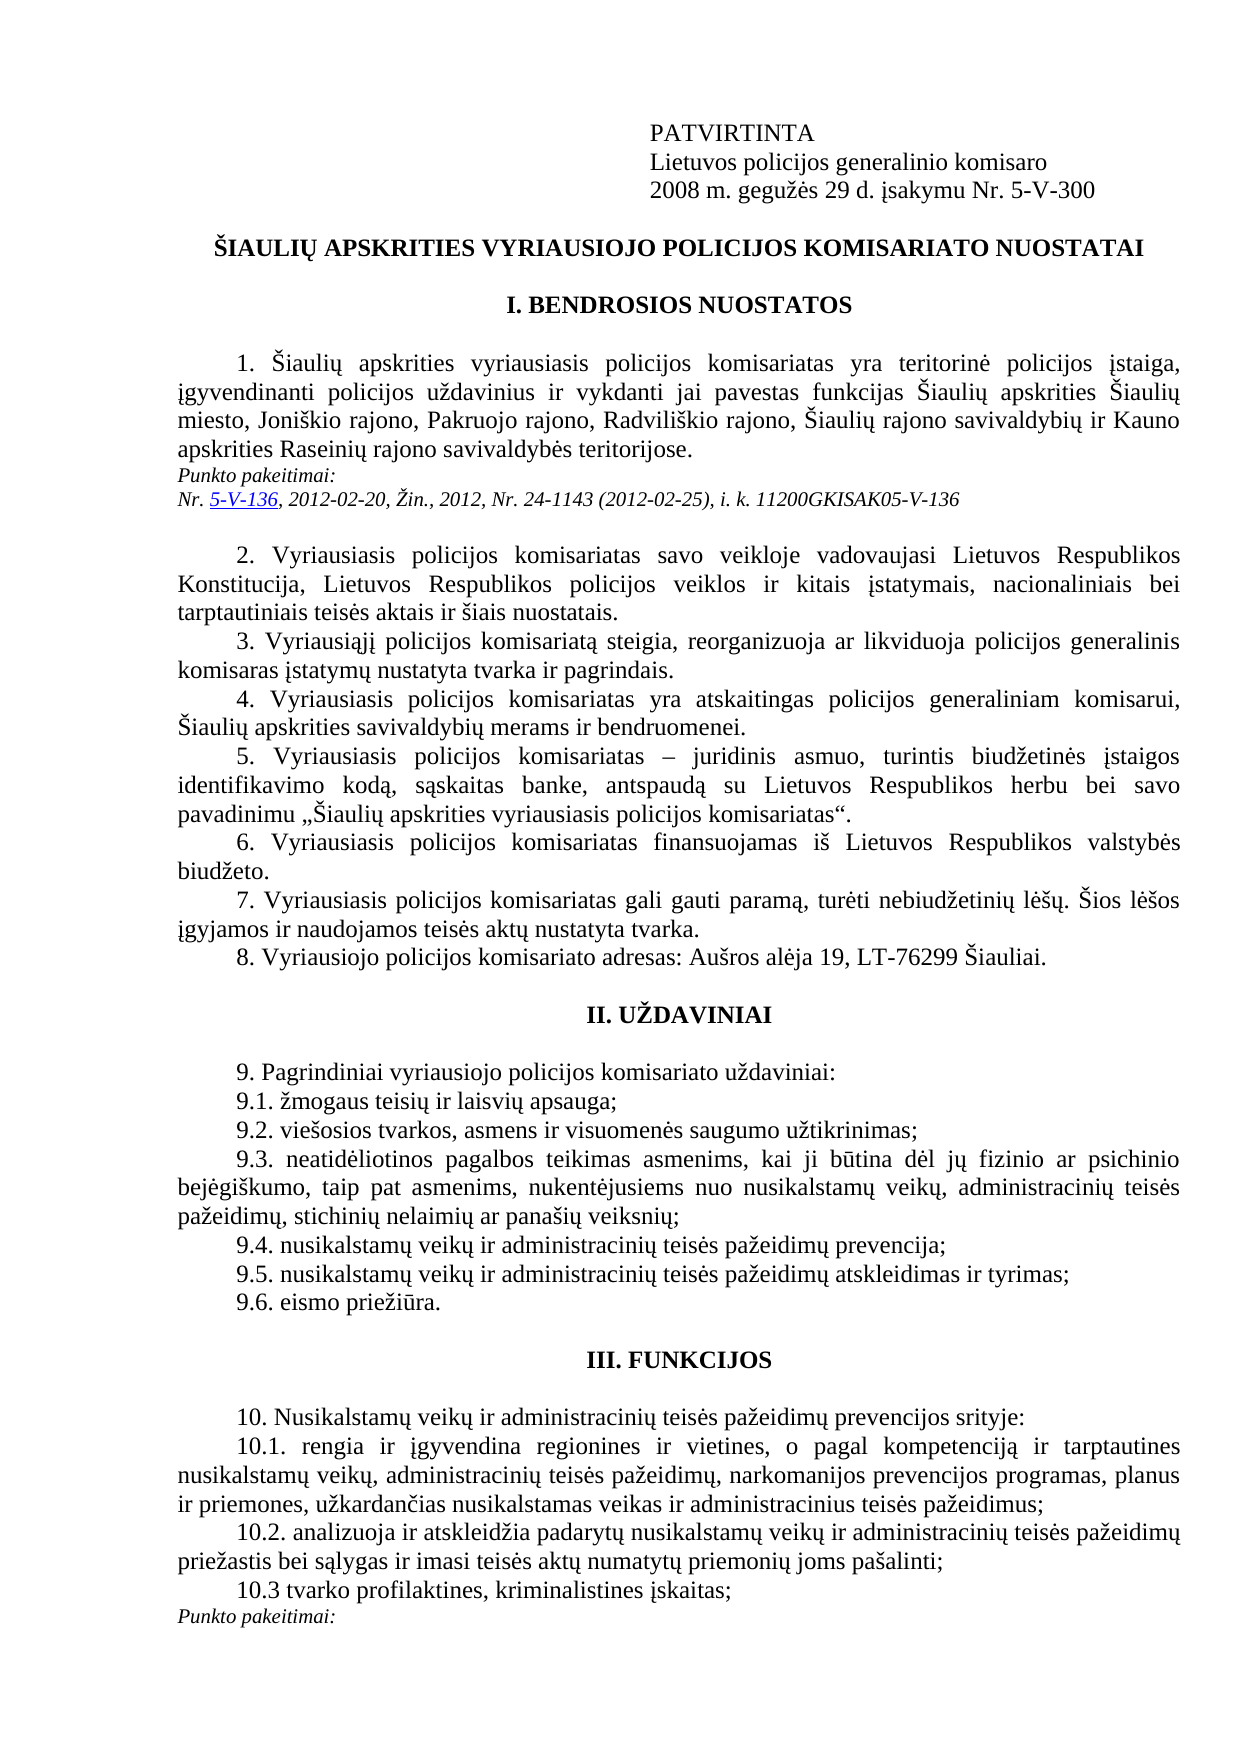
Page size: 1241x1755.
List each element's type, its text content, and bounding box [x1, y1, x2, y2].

text 4. Vyriausiasis policijos komisariatas yra atskaitingas policijos generaliniam komisarui, Šiaulių apskrities savivaldybių merams ir bendruomenei. [177, 684, 1181, 741]
text 9.2. viešosios tvarkos, asmens ir visuomenės saugumo užtikrinimas; [177, 1115, 1181, 1144]
text 8. Vyriausiojo policijos komisariato adresas: Aušros alėja 19, LT-76299 Šiauliai. [177, 942, 1181, 971]
text I. BENDROSIOS NUOSTATOS [177, 291, 1181, 319]
text 2. Vyriausiasis policijos komisariatas savo veikloje vadovaujasi Lietuvos Respublikos Konstitucija, Lietuvos Respublikos policijos veiklos ir kitais įstatymais, nacionaliniais bei tarptautiniais teisės aktais ir šiais nuostatais. [177, 540, 1181, 626]
text 9.5. nusikalstamų veikų ir administracinių teisės pažeidimų atskleidimas ir tyrimas; [177, 1259, 1181, 1287]
text 9.4. nusikalstamų veikų ir administracinių teisės pažeidimų prevencija; [177, 1230, 1181, 1259]
text 9.6. eismo priežiūra. [177, 1287, 1181, 1316]
text 6. Vyriausiasis policijos komisariatas finansuojamas iš Lietuvos Respublikos valstybės biudžeto. [177, 827, 1181, 885]
text 10.1. rengia ir įgyvendina regionines ir vietines, o pagal kompetenciją ir tarptautines nusikalstamų veikų, administracinių teisės pažeidimų, narkomanijos prevencijos programas, planus ir priemones, užkardančias nusikalstamas veikas ir administracinius teisės pažeidimus; [177, 1431, 1181, 1517]
text III. FUNKCIJOS [177, 1345, 1181, 1374]
text 9. Pagrindiniai vyriausiojo policijos komisariato uždaviniai: [177, 1057, 1181, 1086]
text 2008 m. gegužės 29 d. įsakymu Nr. 5-V-300 [649, 176, 1181, 204]
text 10.2. analizuoja ir atskleidžia padarytų nusikalstamų veikų ir administracinių teisės pažeidimų priežastis bei sąlygas ir imasi teisės aktų numatytų priemonių joms pašalinti; [177, 1517, 1181, 1575]
text 9.1. žmogaus teisių ir laisvių apsauga; [177, 1086, 1181, 1115]
text 5. Vyriausiasis policijos komisariatas – juridinis asmuo, turintis biudžetinės įstaigos identifikavimo kodą, sąskaitas banke, antspaudą su Lietuvos Respublikos herbu bei savo pavadinimu „Šiaulių apskrities vyriausiasis policijos komisariatas“. [177, 741, 1181, 827]
text 10. Nusikalstamų veikų ir administracinių teisės pažeidimų prevencijos srityje: [177, 1402, 1181, 1431]
text 7. Vyriausiasis policijos komisariatas gali gauti paramą, turėti nebiudžetinių lėšų. Šios lėšos įgyjamos ir naudojamos teisės aktų nustatyta tvarka. [177, 885, 1181, 942]
text PATVIRTINTA [649, 118, 1181, 147]
text 10.3 tvarko profilaktines, kriminalistines įskaitas; [177, 1575, 1181, 1604]
text Punkto pakeitimai: [177, 463, 1181, 487]
text ŠIAULIŲ APSKRITIES VYRIAUSIOJO POLICIJOS KOMISARIATO NUOSTATAI [177, 233, 1181, 262]
text Nr. 5-V-136, 2012-02-20, Žin., 2012, Nr. 24-1143 (2012-02-25), i. k. 11200GKISAK05-V-136 [177, 487, 1181, 511]
text II. UŽDAVINIAI [177, 1000, 1181, 1029]
text 3. Vyriausiąjį policijos komisariatą steigia, reorganizuoja ar likviduoja policijos generalinis komisaras įstatymų nustatyta tvarka ir pagrindais. [177, 626, 1181, 684]
text 1. Šiaulių apskrities vyriausiasis policijos komisariatas yra teritorinė policijos įstaiga, įgyvendinanti policijos uždavinius ir vykdanti jai pavestas funkcijas Šiaulių apskrities Šiaulių miesto, Joniškio rajono, Pakruojo rajono, Radviliškio rajono, Šiaulių rajono savivaldybių ir Kauno apskrities Raseinių rajono savivaldybės teritorijose. [177, 348, 1181, 463]
text Punkto pakeitimai: [177, 1604, 1181, 1628]
text 9.3. neatidėliotinos pagalbos teikimas asmenims, kai ji būtina dėl jų fizinio ar psichinio bejėgiškumo, taip pat asmenims, nukentėjusiems nuo nusikalstamų veikų, administracinių teisės pažeidimų, stichinių nelaimių ar panašių veiksnių; [177, 1144, 1181, 1230]
text Lietuvos policijos generalinio komisaro [649, 147, 1181, 176]
